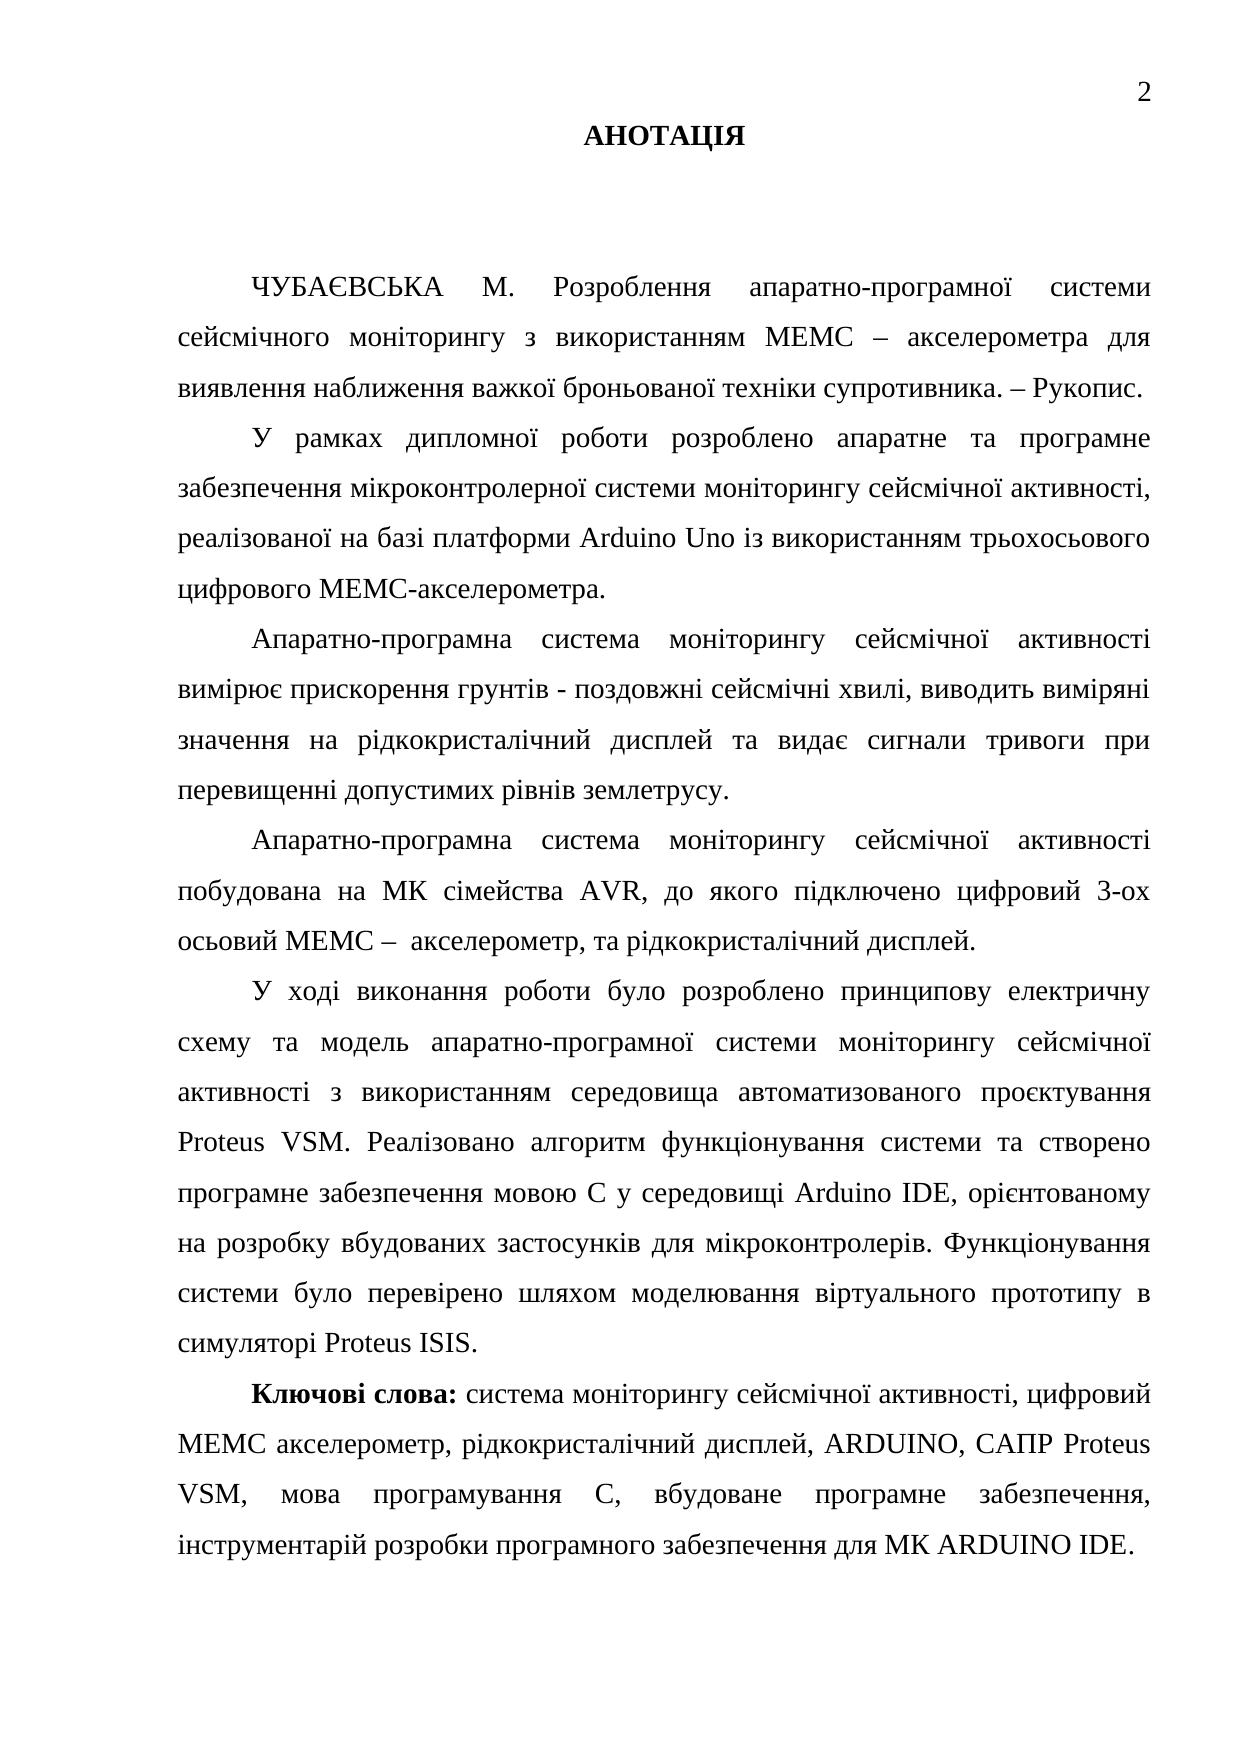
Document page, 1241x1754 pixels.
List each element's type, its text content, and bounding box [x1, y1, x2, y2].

text Ключові слова: система моніторингу сейсмічної активності, цифровий МЕМС акселерометр, рідкокристалічний дисплей, ARDUINO, САПР Proteus VSM, мова програмування C, вбудоване програмне забезпечення, інструментарій розробки програмного забезпечення для МК ARDUINO IDE. [177, 1376, 1152, 1560]
text У рамках дипломної роботи розроблено апаратне та програмне забезпечення мікроконтролерної системи моніторингу сейсмічної активності, реалізованої на базі платформи Arduino Uno із використанням трьохосьового цифрового МЕМС-акселерометра. [177, 420, 1152, 604]
text ЧУБАЄВСЬКА М. Розроблення апаратно-програмної системи сейсмічного моніторингу з використанням МЕМС – акселерометра для виявлення наближення важкої броньованої техніки супротивника. – Рукопис. [177, 269, 1152, 403]
text У ході виконання роботи було розроблено принципову електричну схему та модель апаратно-програмної системи моніторингу сейсмічної активності з використанням середовища автоматизованого проєктування Proteus VSM. Реалізовано алгоритм функціонування системи та створено програмне забезпечення мовою C у середовищі Arduino IDE, орієнтованому на розробку вбудованих застосунків для мікроконтролерів. Функціонування системи було перевірено шляхом моделювання віртуального прототипу в симуляторі Proteus ISIS. [177, 973, 1152, 1359]
text АНОТАЦІЯ [177, 118, 1152, 152]
text Апаратно-програмна система моніторингу сейсмічної активності побудована на МК сімейства AVR, до якого підключено цифровий 3-ох осьовий МЕМС – акселерометр, та рідкокристалічний дисплей. [177, 822, 1152, 957]
text Апаратно-програмна система моніторингу сейсмічної активності вимірює прискорення грунтів - поздовжні сейсмічні хвилі, виводить виміряні значення на рідкокристалічний дисплей та видає сигнали тривоги при перевищенні допустимих рівнів землетрусу. [177, 621, 1152, 806]
